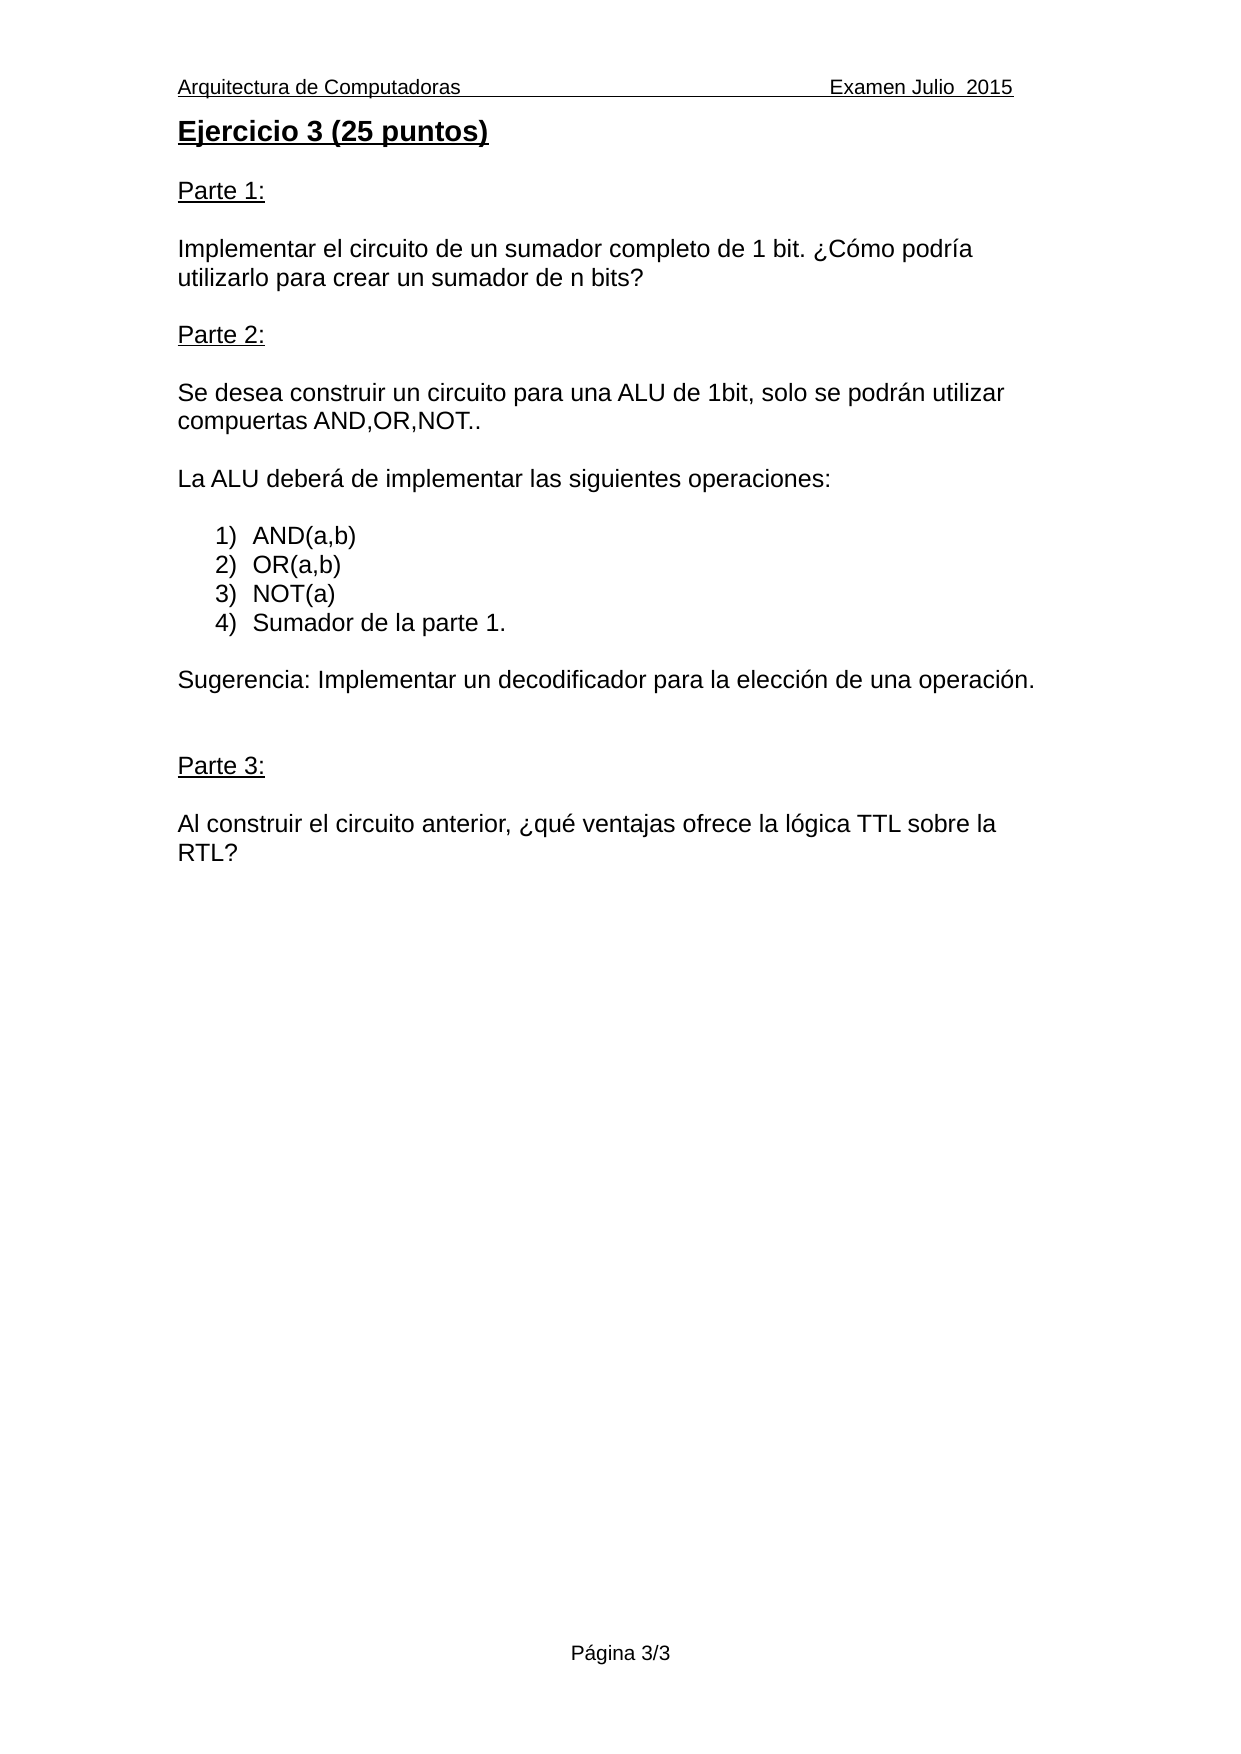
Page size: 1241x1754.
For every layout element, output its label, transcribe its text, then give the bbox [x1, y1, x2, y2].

text Implementar el circuito de un sumador completo de 1 bit. ¿Cómo podría utilizarlo para crear un sumador de n bits? [177, 234, 1063, 291]
list NOT(a) [215, 579, 1063, 608]
text Parte 2: [177, 320, 1063, 349]
text Se desea construir un circuito para una ALU de 1bit, solo se podrán utilizar compuertas AND,OR,NOT.. [177, 378, 1063, 435]
text Sugerencia: Implementar un decodificador para la elección de una operación. [177, 665, 1063, 694]
text Parte 1: [177, 176, 1063, 205]
list OR(a,b) [215, 550, 1063, 579]
list AND(a,b) [215, 521, 1063, 550]
text Al construir el circuito anterior, ¿qué ventajas ofrece la lógica TTL sobre la RTL? [177, 809, 1063, 866]
list Sumador de la parte 1. [215, 608, 1063, 636]
text Ejercicio 3 (25 puntos) [177, 114, 1063, 148]
text Parte 3: [177, 751, 1063, 780]
text La ALU deberá de implementar las siguientes operaciones: [177, 464, 1063, 493]
